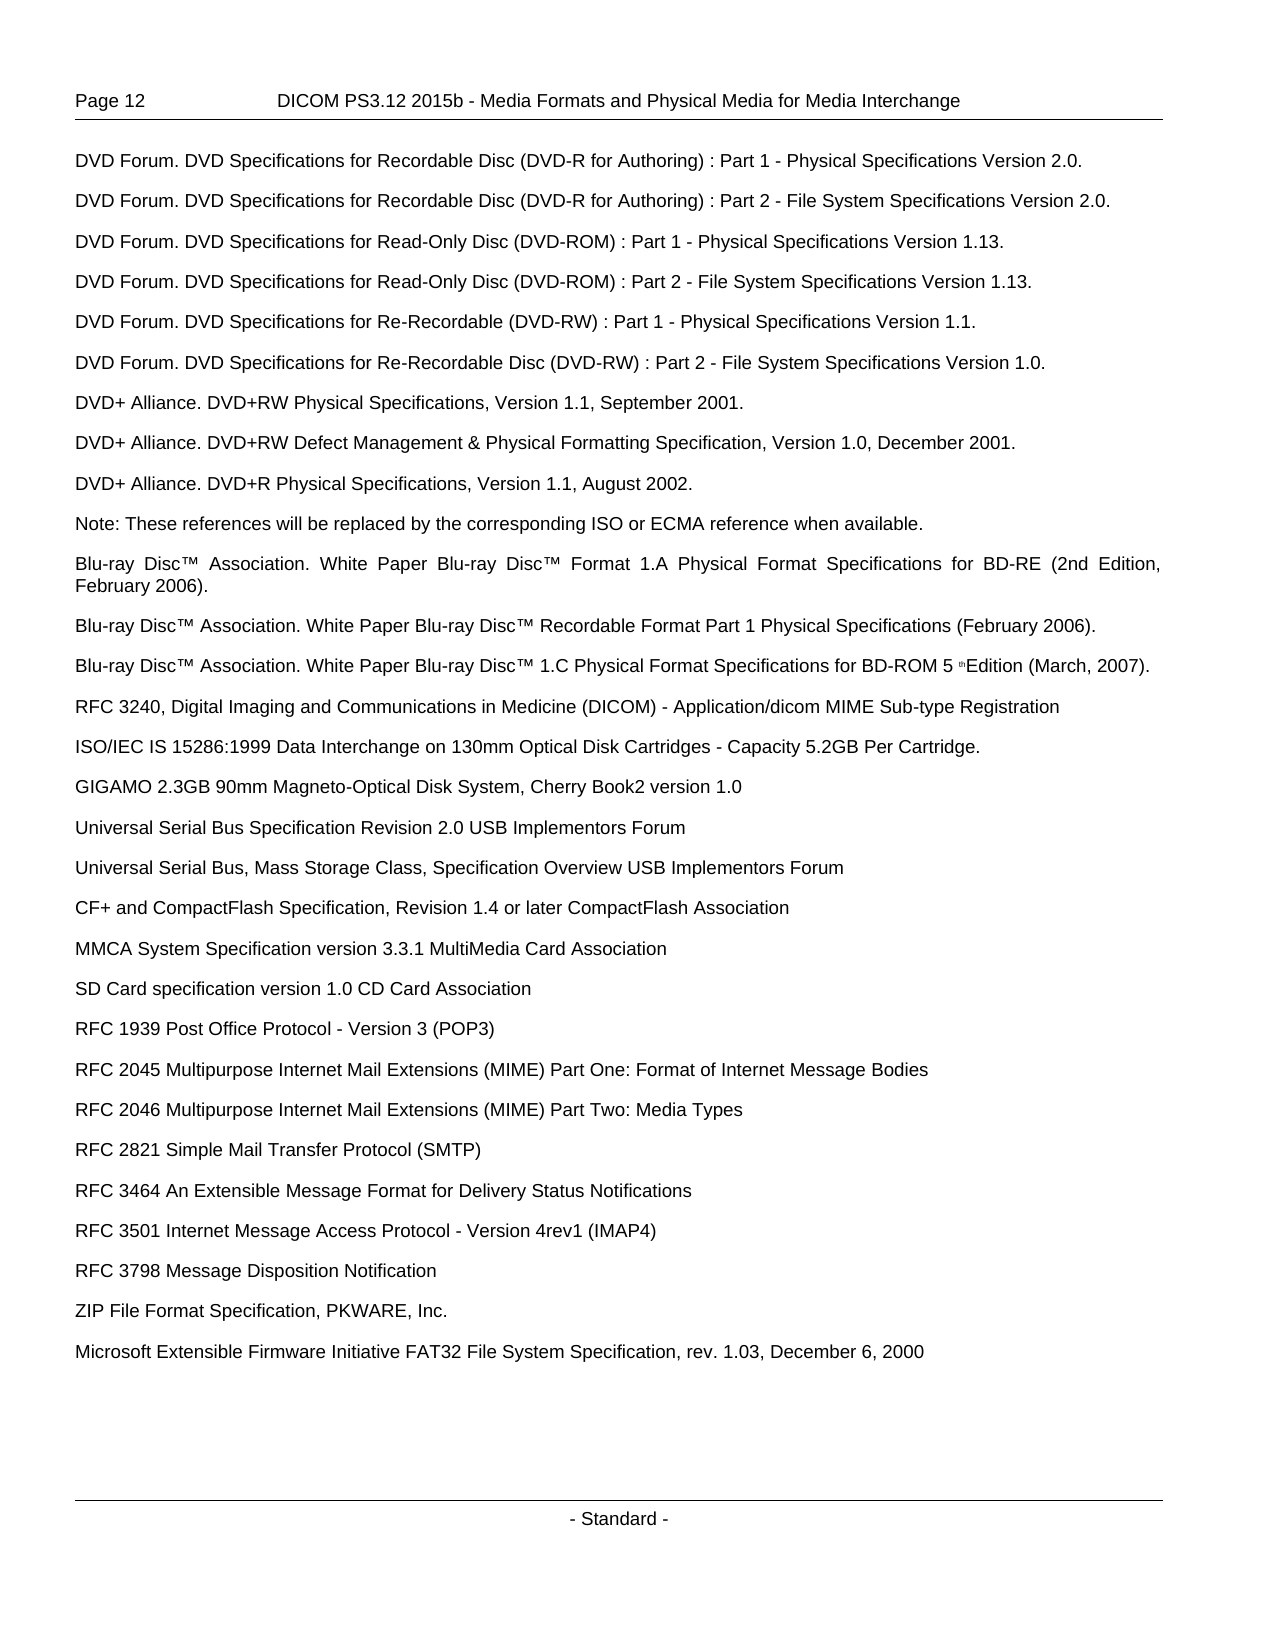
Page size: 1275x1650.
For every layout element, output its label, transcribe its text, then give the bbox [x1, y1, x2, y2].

text DVD+ Alliance. DVD+R Physical Specifications, Version 1.1, August 2002. [75, 472, 1162, 494]
text RFC 1939 Post Office Protocol - Version 3 (POP3) [75, 1018, 1162, 1040]
text RFC 2045 Multipurpose Internet Mail Extensions (MIME) Part One: Format of Internet Message Bodies [75, 1058, 1162, 1080]
text Universal Serial Bus, Mass Storage Class, Specification Overview USB Implementors Forum [75, 857, 1162, 878]
text Blu-ray Disc™ Association. White Paper Blu-ray Disc™ Format 1.A Physical Format Specifications for BD-RE (2nd Edition, February 2006). [75, 553, 1162, 596]
text GIGAMO 2.3GB 90mm Magneto-Optical Disk System, Cherry Book2 version 1.0 [75, 776, 1162, 798]
text RFC 2821 Simple Mail Transfer Protocol (SMTP) [75, 1139, 1162, 1161]
text DVD Forum. DVD Specifications for Recordable Disc (DVD-R for Authoring) : Part 2 - File System Specifications Version 2.0. [75, 190, 1162, 212]
text Blu-ray Disc™ Association. White Paper Blu-ray Disc™ Recordable Format Part 1 Physical Specifications (February 2006). [75, 615, 1162, 637]
text Blu-ray Disc™ Association. White Paper Blu-ray Disc™ 1.C Physical Format Specifications for BD-ROM 5 thEdition (March, 2007). [75, 655, 1162, 677]
text RFC 3501 Internet Message Access Protocol - Version 4rev1 (IMAP4) [75, 1220, 1162, 1241]
text DVD+ Alliance. DVD+RW Physical Specifications, Version 1.1, September 2001. [75, 392, 1162, 413]
text ZIP File Format Specification, PKWARE, Inc. [75, 1300, 1162, 1322]
text DVD Forum. DVD Specifications for Read-Only Disc (DVD-ROM) : Part 1 - Physical Specifications Version 1.13. [75, 231, 1162, 252]
text DVD Forum. DVD Specifications for Re-Recordable Disc (DVD-RW) : Part 2 - File System Specifications Version 1.0. [75, 352, 1162, 373]
text Microsoft Extensible Firmware Initiative FAT32 File System Specification, rev. 1.03, December 6, 2000 [75, 1341, 1162, 1362]
text RFC 2046 Multipurpose Internet Mail Extensions (MIME) Part Two: Media Types [75, 1099, 1162, 1120]
text DVD Forum. DVD Specifications for Read-Only Disc (DVD-ROM) : Part 2 - File System Specifications Version 1.13. [75, 271, 1162, 292]
text RFC 3240, Digital Imaging and Communications in Medicine (DICOM) - Application/dicom MIME Sub-type Registration [75, 696, 1162, 717]
text Universal Serial Bus Specification Revision 2.0 USB Implementors Forum [75, 817, 1162, 838]
text SD Card specification version 1.0 CD Card Association [75, 978, 1162, 999]
text Note: These references will be replaced by the corresponding ISO or ECMA reference when available. [75, 513, 1162, 534]
text DVD Forum. DVD Specifications for Re-Recordable (DVD-RW) : Part 1 - Physical Specifications Version 1.1. [75, 311, 1162, 333]
text RFC 3464 An Extensible Message Format for Delivery Status Notifications [75, 1179, 1162, 1201]
text ISO/IEC IS 15286:1999 Data Interchange on 130mm Optical Disk Cartridges - Capacity 5.2GB Per Cartridge. [75, 736, 1162, 757]
text DVD Forum. DVD Specifications for Recordable Disc (DVD-R for Authoring) : Part 1 - Physical Specifications Version 2.0. [75, 150, 1162, 172]
text RFC 3798 Message Disposition Notification [75, 1260, 1162, 1282]
text CF+ and CompactFlash Specification, Revision 1.4 or later CompactFlash Association [75, 897, 1162, 919]
text MMCA System Specification version 3.3.1 MultiMedia Card Association [75, 937, 1162, 959]
text DVD+ Alliance. DVD+RW Defect Management & Physical Formatting Specification, Version 1.0, December 2001. [75, 432, 1162, 454]
